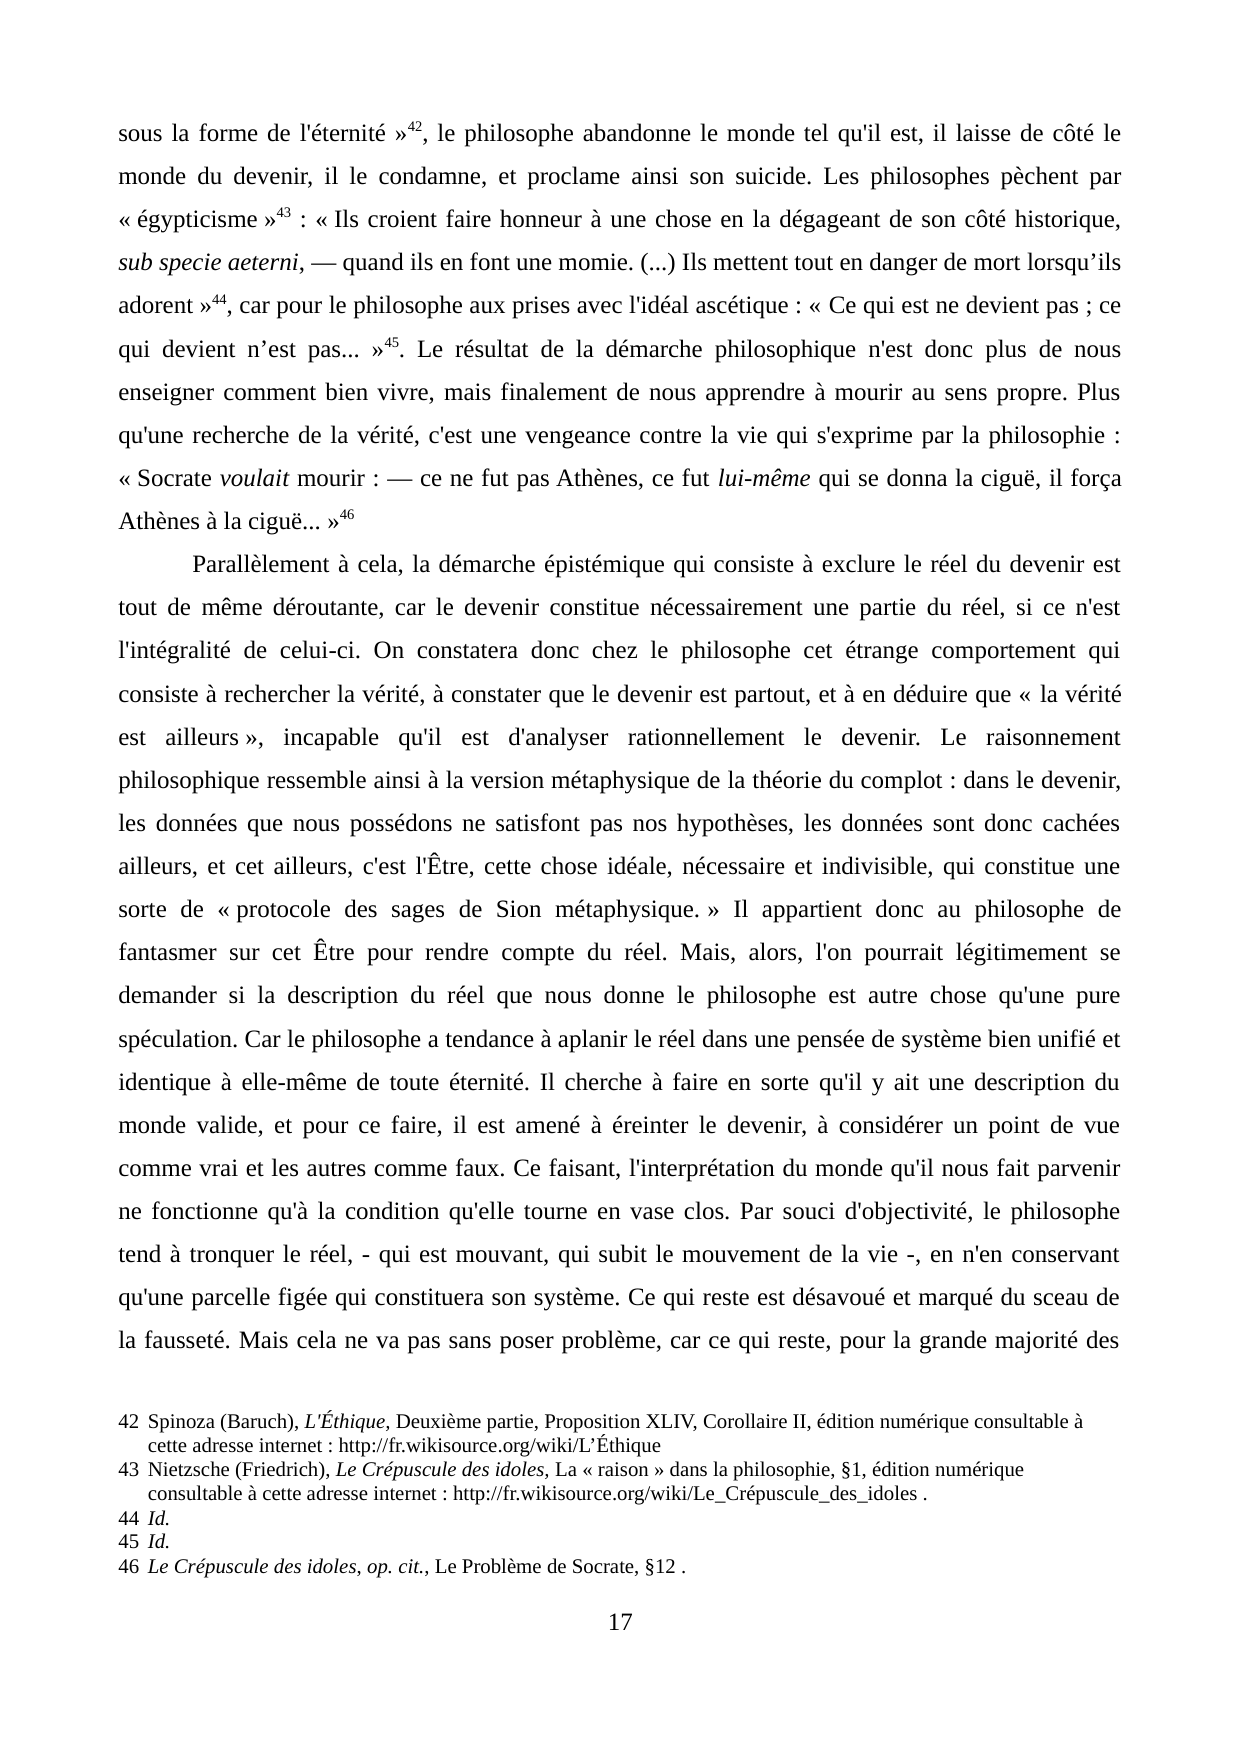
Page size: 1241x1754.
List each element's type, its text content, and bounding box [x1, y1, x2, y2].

text Spinoza (Baruch), L'Éthique, Deuxième partie, Proposition XLIV, Corollaire II, édition numérique consultable à cette adresse internet : http://fr.wikisource.org/wiki/L’Éthique [118, 1409, 1122, 1457]
text Nietzsche (Friedrich), Le Crépuscule des idoles, La « raison » dans la philosophie, §1, édition numérique consultable à cette adresse internet : http://fr.wikisource.org/wiki/Le_Crépuscule_des_idoles . [118, 1457, 1122, 1505]
text Id. [118, 1505, 1122, 1529]
text Parallèlement à cela, la démarche épistémique qui consiste à exclure le réel du devenir est tout de même déroutante, car le devenir constitue nécessairement une partie du réel, si ce n'est l'intégralité de celui-ci. On constatera donc chez le philosophe cet étrange comportement qui consiste à rechercher la vérité, à constater que le devenir est partout, et à en déduire que « la vérité est ailleurs », incapable qu'il est d'analyser rationnellement le devenir. Le raisonnement philosophique ressemble ainsi à la version métaphysique de la théorie du complot : dans le devenir, les données que nous possédons ne satisfont pas nos hypothèses, les données sont donc cachées ailleurs, et cet ailleurs, c'est l'Être, cette chose idéale, nécessaire et indivisible, qui constitue une sorte de « protocole des sages de Sion métaphysique. » Il appartient donc au philosophe de fantasmer sur cet Être pour rendre compte du réel. Mais, alors, l'on pourrait légitimement se demander si la description du réel que nous donne le philosophe est autre chose qu'une pure spéculation. Car le philosophe a tendance à aplanir le réel dans une pensée de système bien unifié et identique à elle-même de toute éternité. Il cherche à faire en sorte qu'il y ait une description du monde valide, et pour ce faire, il est amené à éreinter le devenir, à considérer un point de vue comme vrai et les autres comme faux. Ce faisant, l'interprétation du monde qu'il nous fait parvenir ne fonctionne qu'à la condition qu'elle tourne en vase clos. Par souci d'objectivité, le philosophe tend à tronquer le réel, - qui est mouvant, qui subit le mouvement de la vie -, en n'en conservant qu'une parcelle figée qui constituera son système. Ce qui reste est désavoué et marqué du sceau de la fausseté. Mais cela ne va pas sans poser problème, car ce qui reste, pour la grande majorité des [118, 549, 1122, 1354]
text Id. [118, 1529, 1122, 1553]
text Le Crépuscule des idoles, op. cit., Le Problème de Socrate, §12 . [118, 1553, 1122, 1578]
text sous la forme de l'éternité », le philosophe abandonne le monde tel qu'il est, il laisse de côté le monde du devenir, il le condamne, et proclame ainsi son suicide. Les philosophes pèchent par « égypticisme » : « Ils croient faire honneur à une chose en la dégageant de son côté historique, sub specie aeterni, — quand ils en font une momie. (...) Ils mettent tout en danger de mort lorsqu’ils adorent », car pour le philosophe aux prises avec l'idéal ascétique : « Ce qui est ne devient pas ; ce qui devient n’est pas... ». Le résultat de la démarche philosophique n'est donc plus de nous enseigner comment bien vivre, mais finalement de nous apprendre à mourir au sens propre. Plus qu'une recherche de la vérité, c'est une vengeance contre la vie qui s'exprime par la philosophie : « Socrate voulait mourir : — ce ne fut pas Athènes, ce fut lui-même qui se donna la ciguë, il força Athènes à la ciguë... » [118, 118, 1122, 535]
